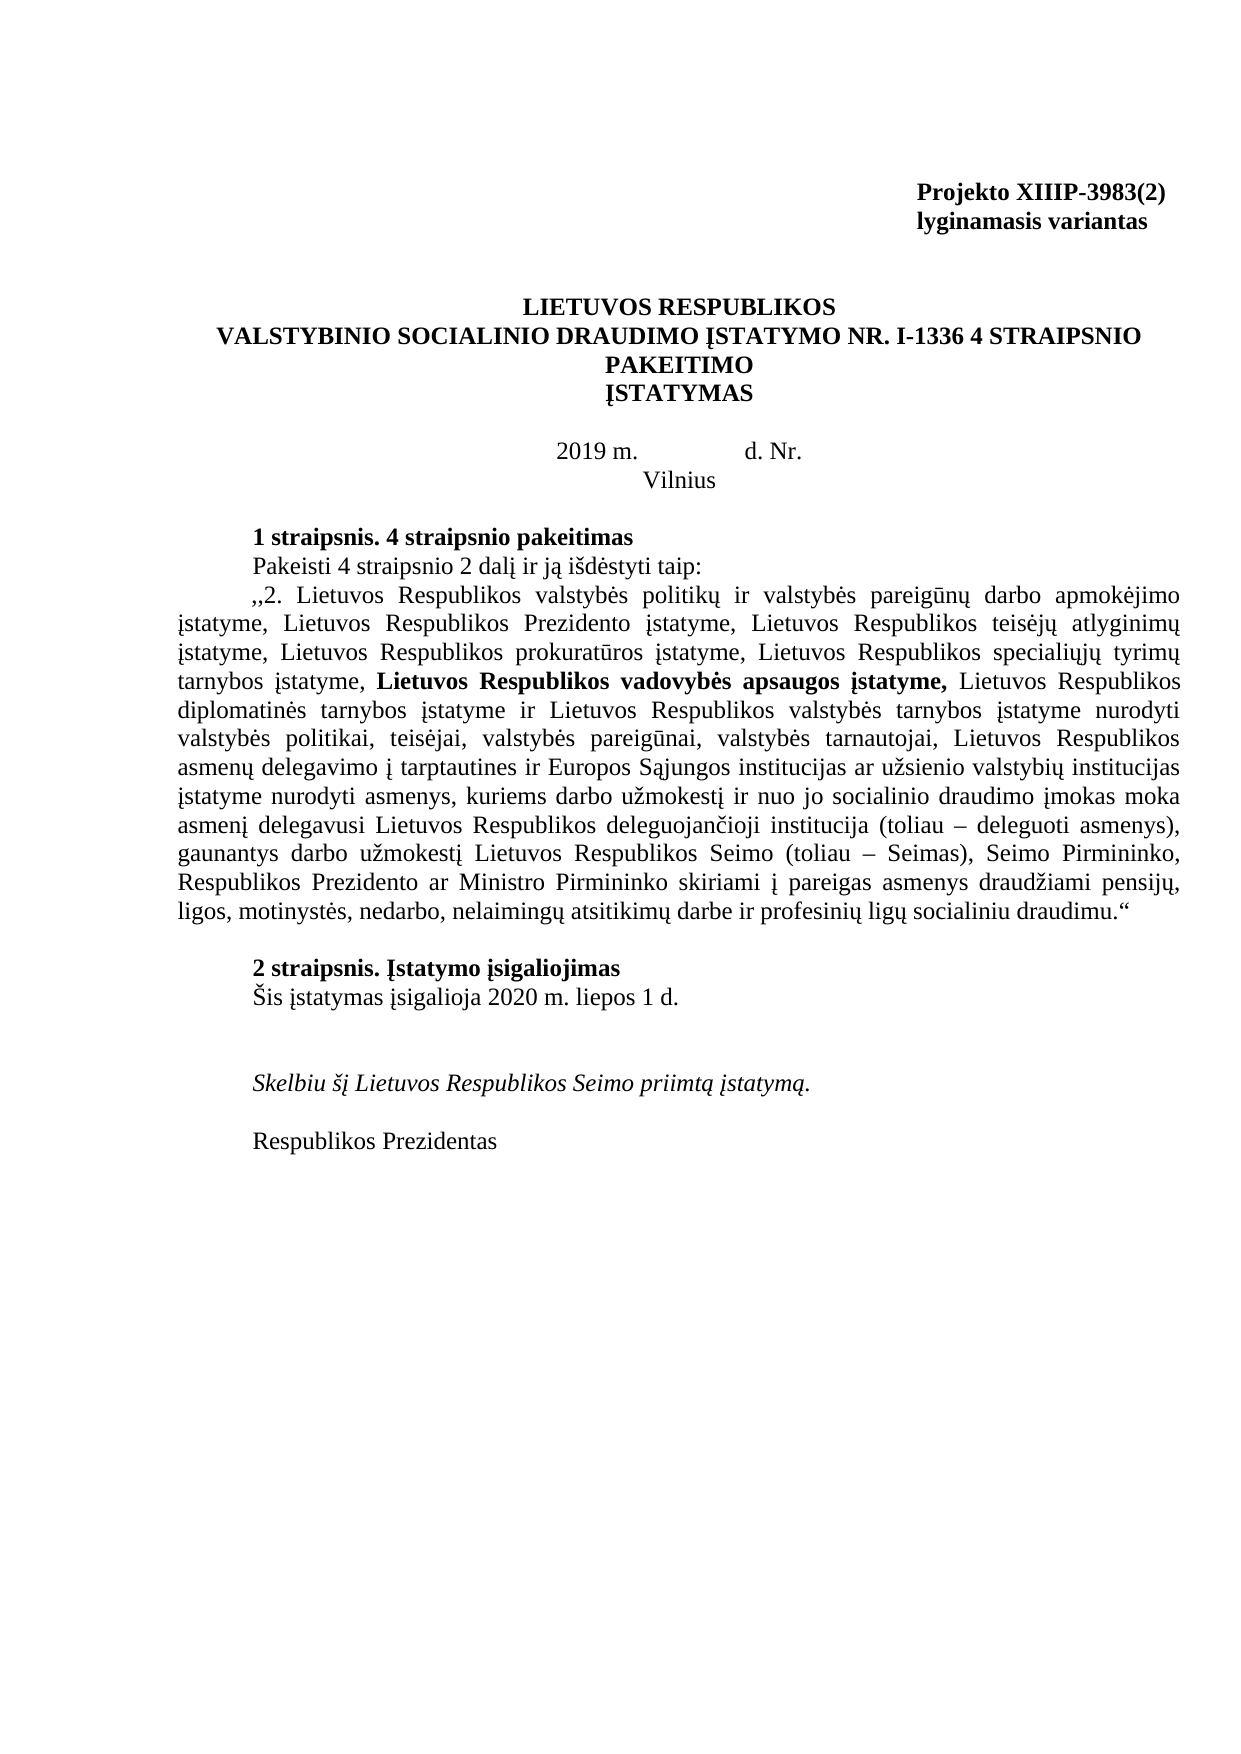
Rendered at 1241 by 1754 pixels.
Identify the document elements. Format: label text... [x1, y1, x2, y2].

text Skelbiu šį Lietuvos Respublikos Seimo priimtą įstatymą. [177, 1068, 1178, 1097]
text 1 straipsnis. 4 straipsnio pakeitimas [177, 522, 1181, 551]
text 2019 m. d. Nr. [177, 436, 1181, 465]
text LIETUVOS RESPUBLIKOS [177, 292, 1181, 321]
text ,,2. Lietuvos Respublikos valstybės politikų ir valstybės pareigūnų darbo apmokėjimo įstatyme, Lietuvos Respublikos Prezidento įstatyme, Lietuvos Respublikos teisėjų atlyginimų įstatyme, Lietuvos Respublikos prokuratūros įstatyme, Lietuvos Respublikos specialiųjų tyrimų tarnybos įstatyme, Lietuvos Respublikos vadovybės apsaugos įstatyme, Lietuvos Respublikos diplomatinės tarnybos įstatyme ir Lietuvos Respublikos valstybės tarnybos įstatyme nurodyti valstybės politikai, teisėjai, valstybės pareigūnai, valstybės tarnautojai, Lietuvos Respublikos asmenų delegavimo į tarptautines ir Europos Sąjungos institucijas ar užsienio valstybių institucijas įstatyme nurodyti asmenys, kuriems darbo užmokestį ir nuo jo socialinio draudimo įmokas moka asmenį delegavusi Lietuvos Respublikos deleguojančioji institucija (toliau – deleguoti asmenys), gaunantys darbo užmokestį Lietuvos Respublikos Seimo (toliau – Seimas), Seimo Pirmininko, Respublikos Prezidento ar Ministro Pirmininko skiriami į pareigas asmenys draudžiami pensijų, ligos, motinystės, nedarbo, nelaimingų atsitikimų darbe ir profesinių ligų socialiniu draudimu.“ [177, 580, 1181, 925]
text Projekto XIIIP-3983(2) [852, 177, 1181, 206]
text VALSTYBINIO SOCIALINIO DRAUDIMO ĮSTATYMO NR. I-1336 4 STRAIPSNIO PAKEITIMO [177, 321, 1181, 378]
text lyginamasis variantas [852, 206, 1181, 235]
text Respublikos Prezidentas [177, 1126, 1178, 1155]
text Šis įstatymas įsigalioja 2020 m. liepos 1 d. [177, 982, 1178, 1011]
text 2 straipsnis. Įstatymo įsigaliojimas [177, 953, 1178, 982]
text Pakeisti 4 straipsnio 2 dalį ir ją išdėstyti taip: [252, 551, 1181, 580]
text Vilnius [177, 465, 1181, 493]
text ĮSTATYMAS [177, 378, 1181, 407]
